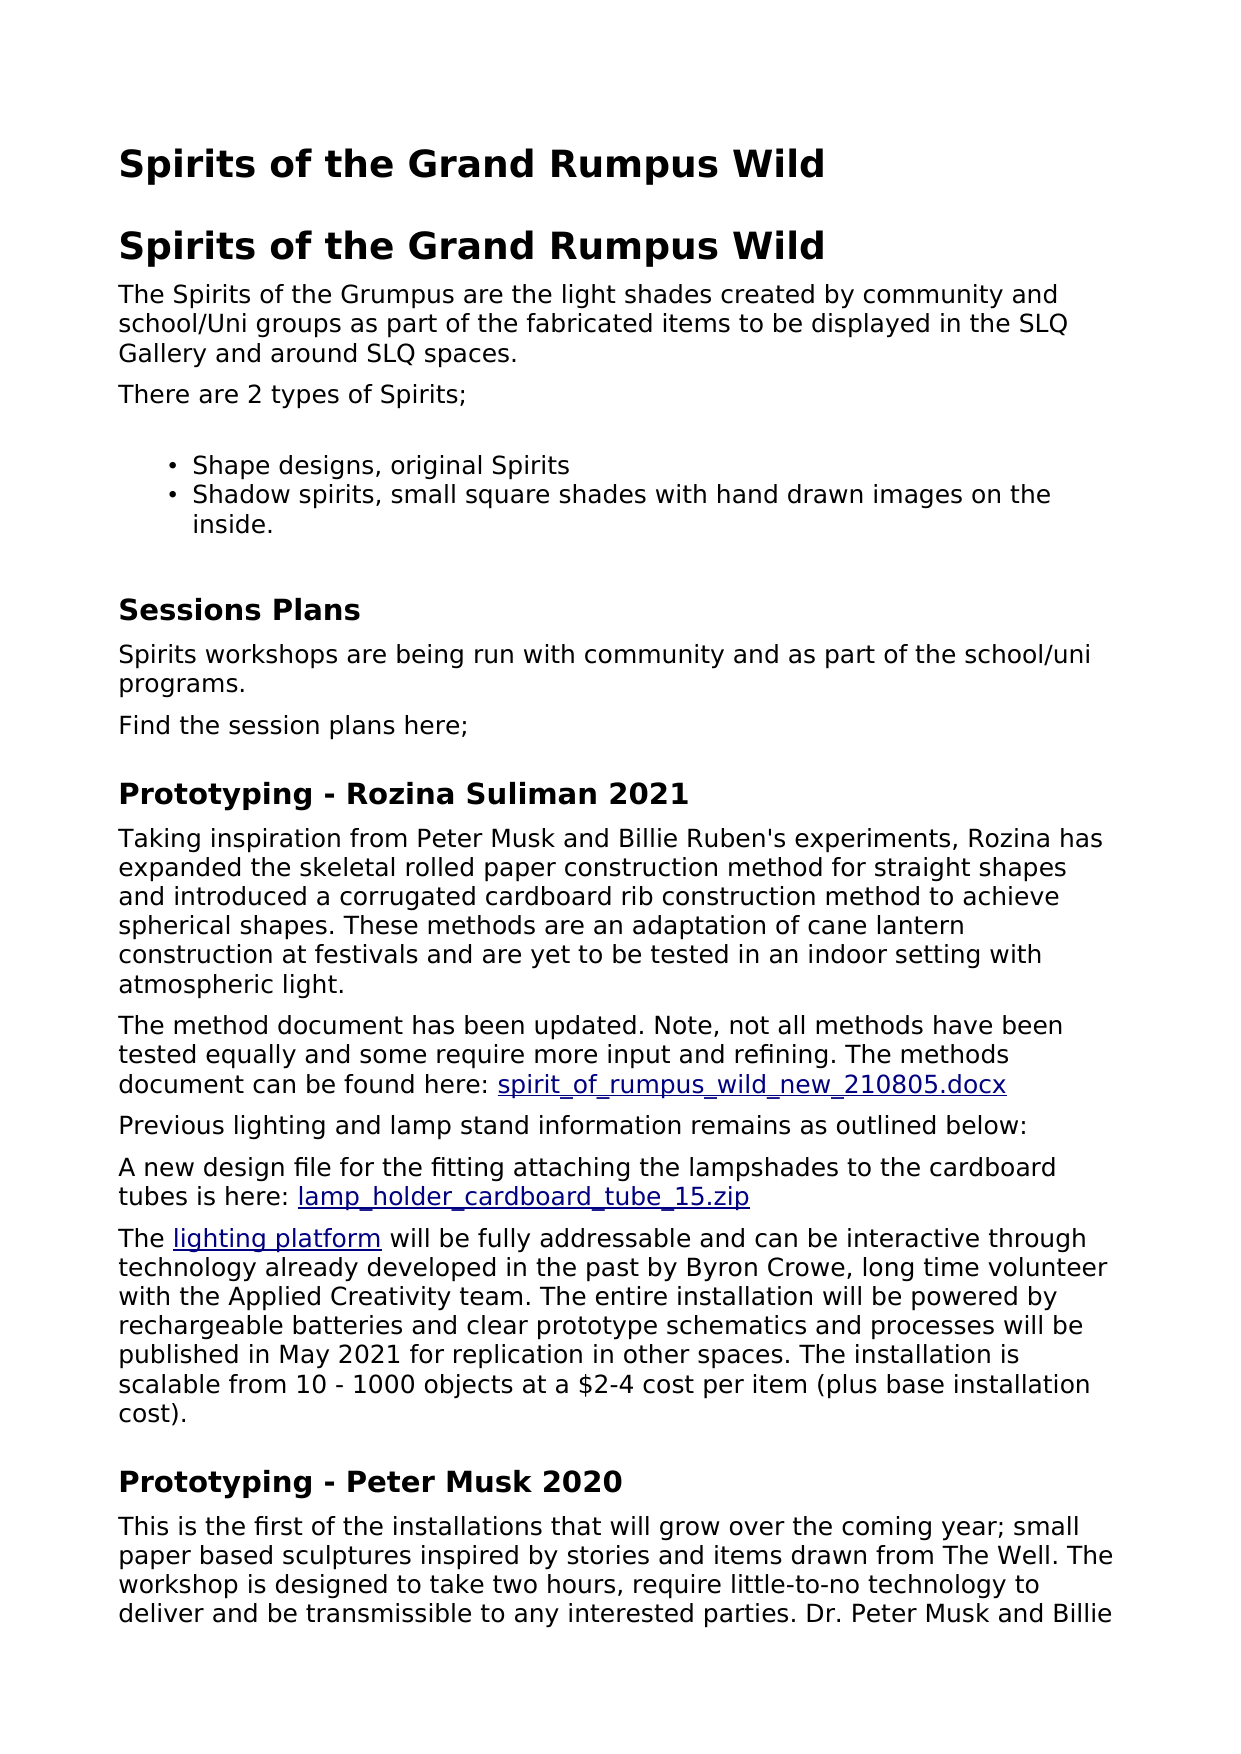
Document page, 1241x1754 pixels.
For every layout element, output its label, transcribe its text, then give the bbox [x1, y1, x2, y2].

list Shape designs, original Spirits [177, 452, 1122, 481]
subtitle Spirits of the Grand Rumpus Wild [118, 143, 1122, 187]
text Find the session plans here; [118, 711, 1122, 740]
text Spirits workshops are being run with community and as part of the school/uni programs. [118, 640, 1122, 698]
subtitle Prototyping - Peter Musk 2020 [118, 1466, 1122, 1499]
text Previous lighting and lamp stand information remains as outlined below: [118, 1111, 1122, 1141]
text This is the first of the installations that will grow over the coming year; small paper based sculptures inspired by stories and items drawn from The Well. The workshop is designed to take two hours, require little-to-no technology to deliver and be transmissible to any interested parties. Dr. Peter Musk and Billie [118, 1512, 1122, 1629]
text The lighting platform will be fully addressable and can be interactive through technology already developed in the past by Byron Crowe, long time volunteer with the Applied Creativity team. The entire installation will be powered by rechargeable batteries and clear prototype schematics and processes will be published in May 2021 for replication in other spaces. The installation is scalable from 10 - 1000 objects at a $2-4 cost per item (plus base installation cost). [118, 1224, 1122, 1428]
text The Spirits of the Grumpus are the light shades created by community and school/Uni groups as part of the fabricated items to be displayed in the SLQ Gallery and around SLQ spaces. [118, 280, 1122, 368]
list Shadow spirits, small square shades with hand drawn images on the inside. [177, 481, 1122, 539]
text There are 2 types of Spirits; [118, 380, 1122, 409]
subtitle Spirits of the Grand Rumpus Wild [118, 224, 1122, 268]
subtitle Sessions Plans [118, 593, 1122, 627]
subtitle Prototyping - Rozina Suliman 2021 [118, 777, 1122, 811]
text Taking inspiration from Peter Musk and Billie Ruben's experiments, Rozina has expanded the skeletal rolled paper construction method for straight shapes and introduced a corrugated cardboard rib construction method to achieve spherical shapes. These methods are an adaptation of cane lantern construction at festivals and are yet to be tested in an indoor setting with atmospheric light. [118, 824, 1122, 999]
text The method document has been updated. Note, not all methods have been tested equally and some require more input and refining. The methods document can be found here: spirit_of_rumpus_wild_new_210805.docx [118, 1011, 1122, 1099]
text A new design file for the fitting attaching the lampshades to the cardboard tubes is here: lamp_holder_cardboard_tube_15.zip [118, 1153, 1122, 1211]
